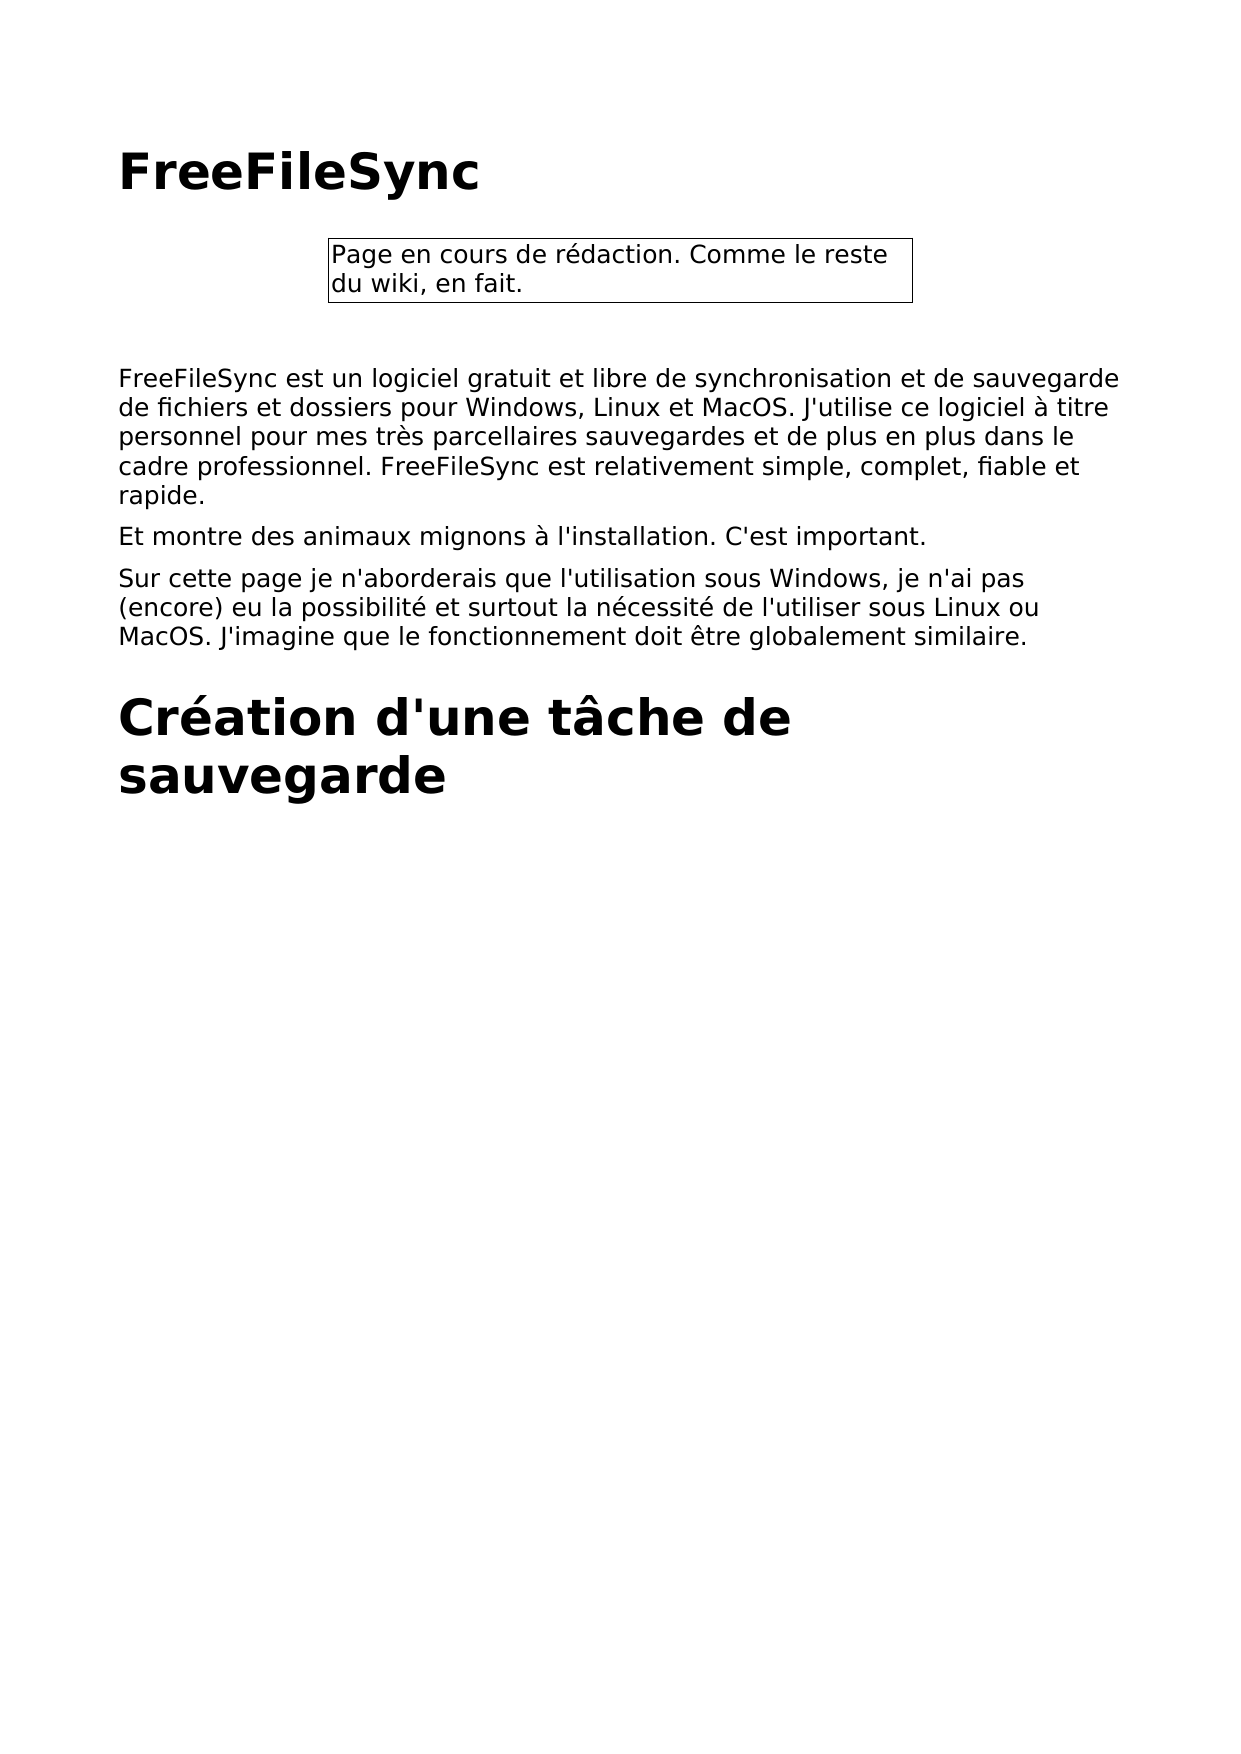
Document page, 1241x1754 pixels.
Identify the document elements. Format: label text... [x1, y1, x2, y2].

text Et montre des animaux mignons à l'installation. C'est important. [118, 523, 1122, 552]
text FreeFileSync est un logiciel gratuit et libre de synchronisation et de sauvegarde de fichiers et dossiers pour Windows, Linux et MacOS. J'utilise ce logiciel à titre personnel pour mes très parcellaires sauvegardes et de plus en plus dans le cadre professionnel. FreeFileSync est relativement simple, complet, fiable et rapide. [118, 364, 1122, 510]
subtitle Création d'une tâche de sauvegarde [118, 689, 1122, 806]
subtitle FreeFileSync [118, 143, 1122, 201]
table_header Page en cours de rédaction. Comme le reste du wiki, en fait. [329, 239, 912, 302]
text Sur cette page je n'aborderais que l'utilisation sous Windows, je n'ai pas (encore) eu la possibilité et surtout la nécessité de l'utiliser sous Linux ou MacOS. J'imagine que le fonctionnement doit être globalement similaire. [118, 564, 1122, 652]
